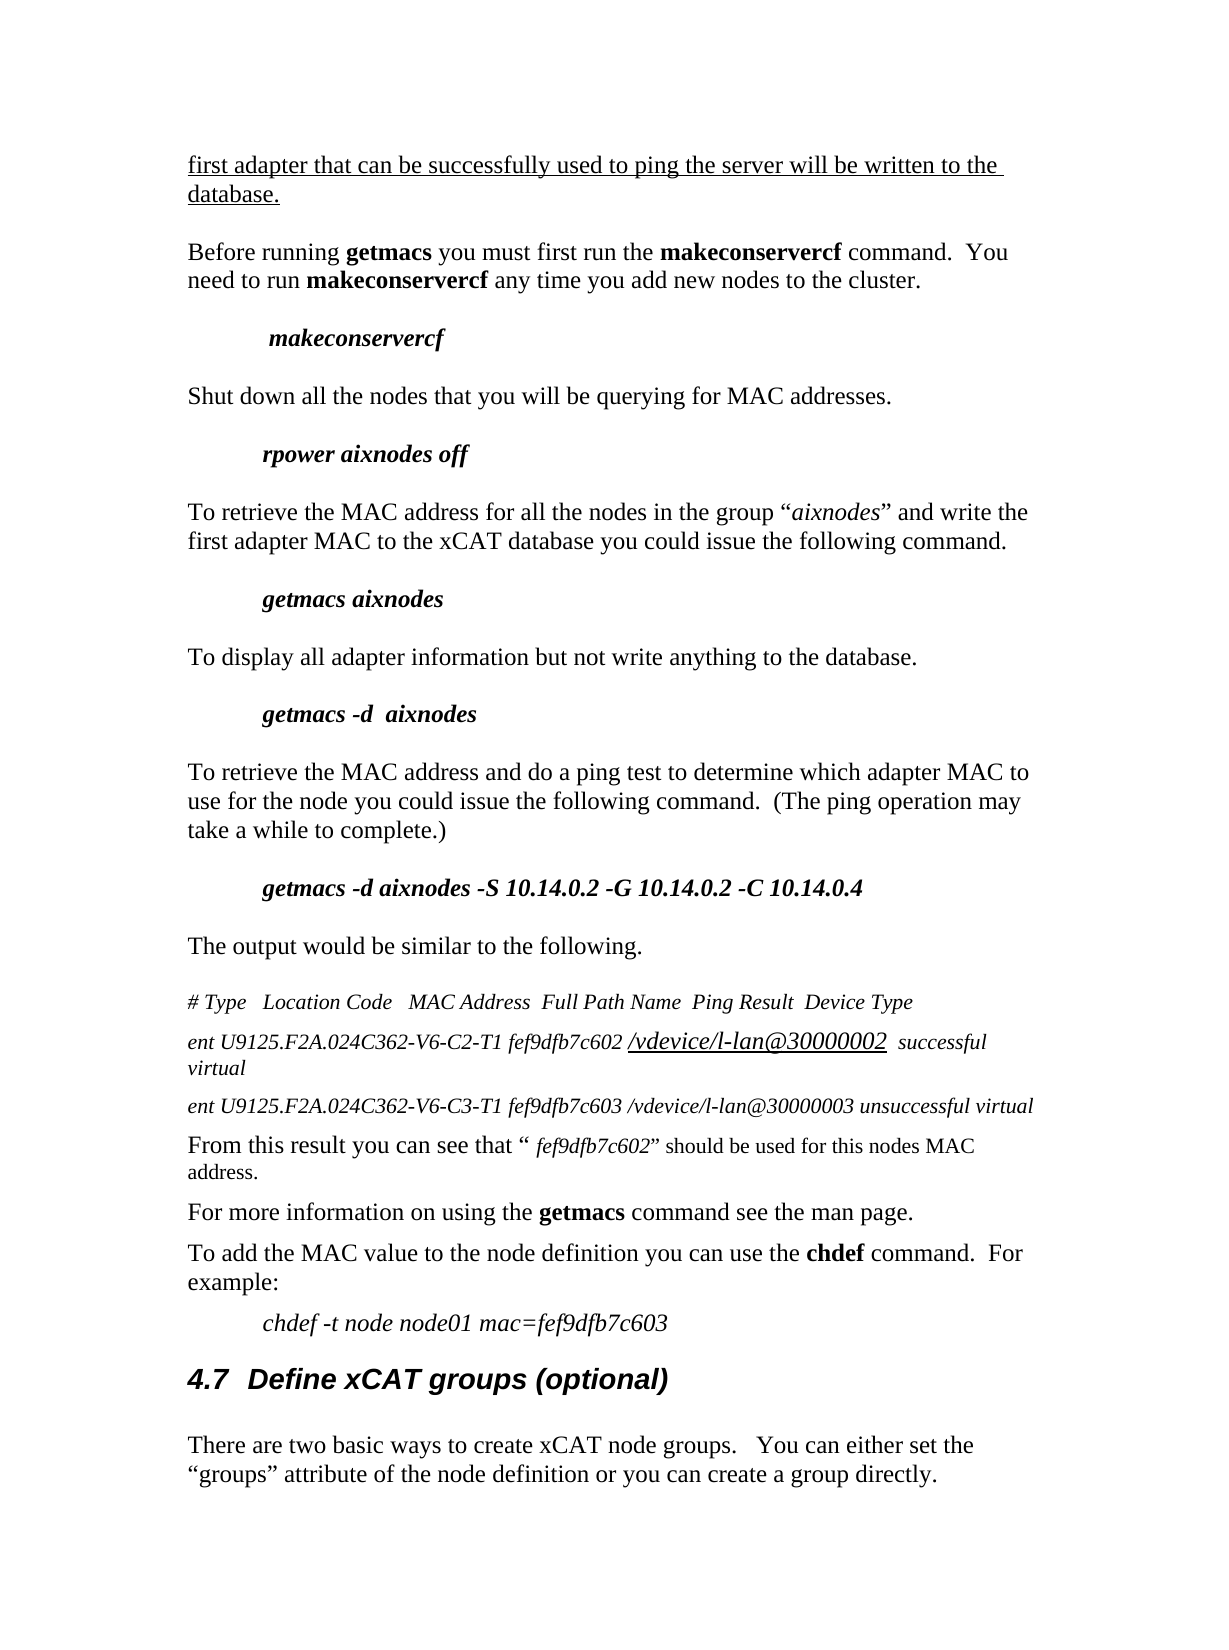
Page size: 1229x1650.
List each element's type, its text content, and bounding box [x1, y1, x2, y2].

text ent U9125.F2A.024C362-V6-C2-T1 fef9dfb7c602 /vdevice/l-lan@30000002 successful virtual [187, 1026, 1041, 1080]
text chdef -t node node01 mac=fef9dfb7c603 [187, 1308, 1041, 1337]
text getmacs -d aixnodes -S 10.14.0.2 -G 10.14.0.2 -C 10.14.0.4 [112, 873, 1041, 902]
text To retrieve the MAC address and do a ping test to determine which adapter MAC to use for the node you could issue the following command. (The ping operation may take a while to complete.) [187, 757, 1041, 844]
text For more information on using the getmacs command see the man page. [187, 1197, 1041, 1226]
text To display all adapter information but not write anything to the database. [112, 642, 1041, 670]
text The output would be similar to the following. [112, 931, 1041, 959]
text Shut down all the nodes that you will be querying for MAC addresses. [187, 381, 1041, 410]
text getmacs aixnodes [112, 584, 1041, 612]
text getmacs -d aixnodes [112, 699, 1041, 728]
text From this result you can see that “ fef9dfb7c602” should be used for this nodes MAC address. [187, 1131, 1041, 1184]
subtitle Define xCAT groups (optional) [187, 1362, 1041, 1396]
text Before running getmacs you must first run the makeconservercf command. You need to run makeconservercf any time you add new nodes to the cluster. [187, 237, 1041, 294]
text first adapter that can be successfully used to ping the server will be written to the database. [187, 150, 1041, 207]
text To add the MAC value to the node definition you can use the chdef command. For example: [187, 1238, 1041, 1296]
text # Type Location Code MAC Address Full Path Name Ping Result Device Type [187, 989, 1041, 1014]
list There are two basic ways to create xCAT node groups. You can either set the “groups” attribute of the node definition or you can create a group directly. [150, 1431, 1041, 1488]
text To retrieve the MAC address for all the nodes in the group “aixnodes” and write the first adapter MAC to the xCAT database you could issue the following command. [187, 497, 1041, 554]
text makeconservercf [187, 323, 1041, 352]
text ent U9125.F2A.024C362-V6-C3-T1 fef9dfb7c603 /vdevice/l-lan@30000003 unsuccessful virtual [187, 1093, 1041, 1118]
text rpower aixnodes off [187, 439, 1041, 468]
